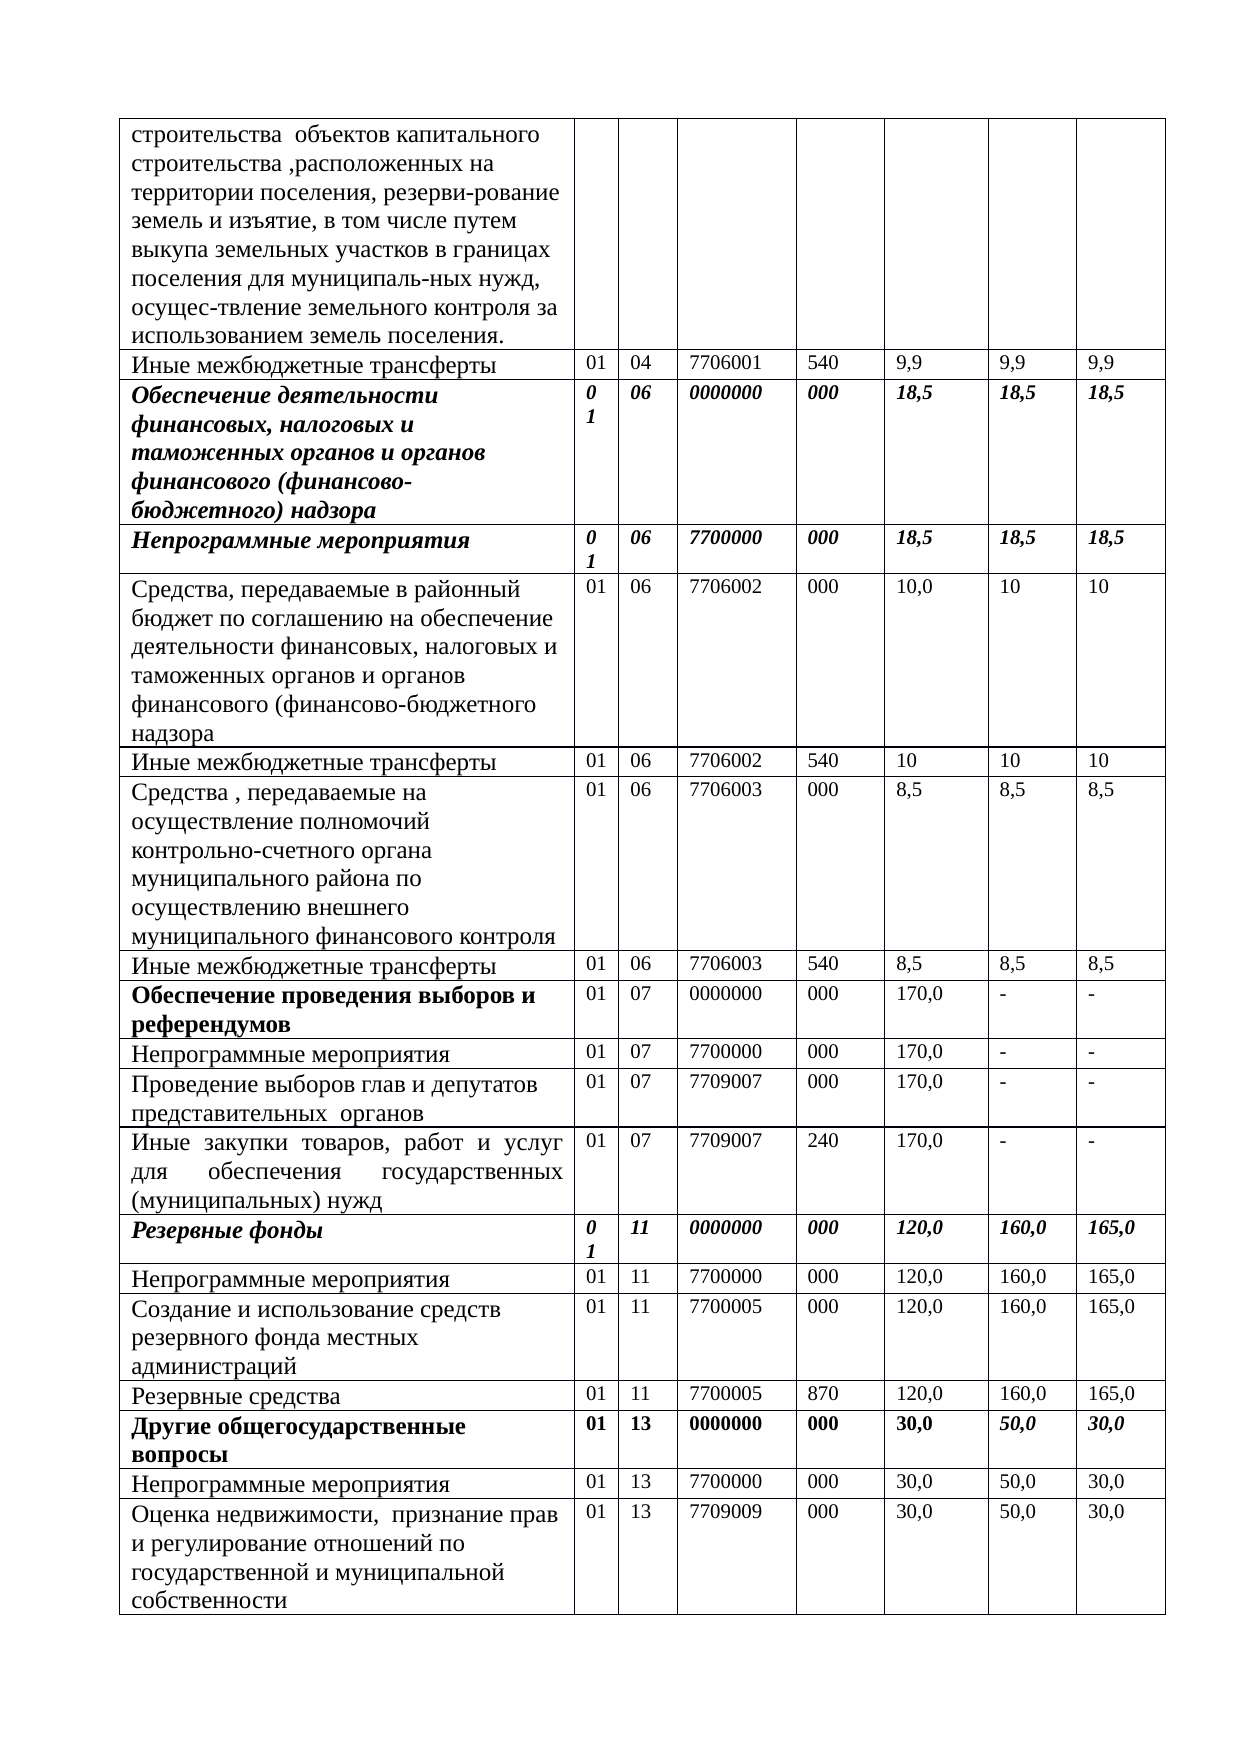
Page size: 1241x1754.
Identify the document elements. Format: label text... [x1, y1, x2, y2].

table_cell 01 [575, 1128, 618, 1214]
table_cell 000 [797, 1069, 884, 1126]
table_cell [678, 119, 796, 349]
table_cell [1077, 119, 1165, 349]
table_cell 10 [989, 748, 1076, 776]
table_cell Непрограммные мероприятия [120, 1469, 574, 1498]
table_cell [575, 119, 618, 349]
table_cell 160,0 [989, 1381, 1076, 1410]
table_cell 7709009 [678, 1499, 796, 1614]
table_cell 01 [575, 1469, 618, 1498]
table_cell 165,0 [1077, 1381, 1165, 1410]
table_cell 01 [575, 1264, 618, 1293]
table_cell 01 [575, 951, 618, 979]
table_cell - [1077, 1069, 1165, 1126]
table_cell 01 [575, 1215, 618, 1263]
table_cell 0000000 [678, 981, 796, 1038]
table_cell 30,0 [885, 1411, 988, 1468]
table_cell 07 [619, 1039, 677, 1068]
table_cell 13 [619, 1411, 677, 1468]
table_cell 07 [619, 1128, 677, 1214]
table_cell 170,0 [885, 1128, 988, 1214]
table_cell 165,0 [1077, 1215, 1165, 1263]
table_cell 10,0 [885, 574, 988, 746]
table_cell Обеспечение деятельности финансовых, налоговых и таможенных органов и органов финансового (финансово-бюджетного) надзора [120, 380, 574, 524]
table_cell 30,0 [1077, 1411, 1165, 1468]
table_cell 7706002 [678, 748, 796, 776]
table_cell 01 [575, 350, 618, 379]
table_cell 240 [797, 1128, 884, 1214]
table_cell 06 [619, 574, 677, 746]
table_cell 120,0 [885, 1381, 988, 1410]
table_cell 000 [797, 981, 884, 1038]
table_cell 7709007 [678, 1128, 796, 1214]
table_cell 160,0 [989, 1294, 1076, 1380]
table_cell 9,9 [1077, 350, 1165, 379]
table_cell 01 [575, 1411, 618, 1468]
table_cell Резервные средства [120, 1381, 574, 1410]
table_cell 11 [619, 1294, 677, 1380]
table_cell 18,5 [989, 380, 1076, 524]
table_cell 8,5 [1077, 777, 1165, 950]
table_cell Непрограммные мероприятия [120, 525, 574, 573]
table_cell 000 [797, 1215, 884, 1263]
table_cell - [1077, 1039, 1165, 1068]
table_cell 01 [575, 1381, 618, 1410]
table_cell 18,5 [989, 525, 1076, 573]
table_cell 18,5 [885, 380, 988, 524]
table_cell 540 [797, 748, 884, 776]
table_cell 10 [885, 748, 988, 776]
table_cell Непрограммные мероприятия [120, 1039, 574, 1068]
table_cell 170,0 [885, 1069, 988, 1126]
table_cell 9,9 [989, 350, 1076, 379]
table_cell Средства, передаваемые в районный бюджет по соглашению на обеспечение деятельности финансовых, налоговых и таможенных органов и органов финансового (финансово-бюджетного надзора [120, 574, 574, 746]
table_cell 06 [619, 380, 677, 524]
table_cell строительства объектов капитального строительства ,расположенных на территории поселения, резерви-рование земель и изъятие, в том числе путем выкупа земельных участков в границах поселения для муниципаль-ных нужд, осущес-твление земельного контроля за использованием земель поселения. [120, 119, 574, 349]
table_cell 0000000 [678, 380, 796, 524]
table_cell 000 [797, 1411, 884, 1468]
table_cell 000 [797, 1294, 884, 1380]
table_cell [885, 119, 988, 349]
table_cell 18,5 [885, 525, 988, 573]
table_cell Резервные фонды [120, 1215, 574, 1263]
table_cell 30,0 [885, 1469, 988, 1498]
table_cell 11 [619, 1215, 677, 1263]
table_cell 8,5 [989, 951, 1076, 979]
table_cell 0000000 [678, 1411, 796, 1468]
table_cell 7706003 [678, 777, 796, 950]
table_cell 7700000 [678, 1264, 796, 1293]
table_cell 8,5 [1077, 951, 1165, 979]
table_cell 06 [619, 777, 677, 950]
table_cell 18,5 [1077, 380, 1165, 524]
table_cell 7700000 [678, 1039, 796, 1068]
table_cell 01 [575, 1294, 618, 1380]
table_cell [797, 119, 884, 349]
table_cell Оценка недвижимости, признание прав и регулирование отношений по государственной и муниципальной собственности [120, 1499, 574, 1614]
table_cell 01 [575, 574, 618, 746]
table_cell - [1077, 981, 1165, 1038]
table_cell 07 [619, 981, 677, 1038]
table_cell 7700005 [678, 1381, 796, 1410]
table_cell 50,0 [989, 1469, 1076, 1498]
table_cell 7706003 [678, 951, 796, 979]
table_cell 170,0 [885, 981, 988, 1038]
table_cell 8,5 [989, 777, 1076, 950]
table_cell 30,0 [885, 1499, 988, 1614]
table_cell Создание и использование средств резервного фонда местных администраций [120, 1294, 574, 1380]
table_cell 000 [797, 574, 884, 746]
table_cell 50,0 [989, 1411, 1076, 1468]
table_cell 10 [1077, 748, 1165, 776]
table_cell Иные межбюджетные трансферты [120, 350, 574, 379]
table_cell 10 [989, 574, 1076, 746]
table_cell 540 [797, 951, 884, 979]
table_cell 04 [619, 350, 677, 379]
table_cell 000 [797, 1264, 884, 1293]
table_cell 01 [575, 981, 618, 1038]
table_cell 13 [619, 1499, 677, 1614]
table_cell 18,5 [1077, 525, 1165, 573]
table_cell Другие общегосударственные вопросы [120, 1411, 574, 1468]
table_cell 06 [619, 748, 677, 776]
table_cell 8,5 [885, 777, 988, 950]
table_cell 7709007 [678, 1069, 796, 1126]
table_cell [619, 119, 677, 349]
table_cell 10 [1077, 574, 1165, 746]
table_cell 120,0 [885, 1215, 988, 1263]
table_cell Средства , передаваемые на осуществление полномочий контрольно-счетного органа муниципального района по осуществлению внешнего муниципального финансового контроля [120, 777, 574, 950]
table_cell 0000000 [678, 1215, 796, 1263]
table_cell 000 [797, 1469, 884, 1498]
table_cell 9,9 [885, 350, 988, 379]
table_cell [989, 119, 1076, 349]
table_cell 165,0 [1077, 1264, 1165, 1293]
table_cell 8,5 [885, 951, 988, 979]
table_cell 170,0 [885, 1039, 988, 1068]
table_cell 7700000 [678, 525, 796, 573]
table_cell 01 [575, 1069, 618, 1126]
table_cell Обеспечение проведения выборов и референдумов [120, 981, 574, 1038]
table_cell 11 [619, 1264, 677, 1293]
table_cell Иные закупки товаров, работ и услуг для обеспечения государственных (муниципальных) нужд [120, 1128, 574, 1214]
table_cell 07 [619, 1069, 677, 1126]
table_cell 30,0 [1077, 1469, 1165, 1498]
table_cell 160,0 [989, 1264, 1076, 1293]
table_cell Проведение выборов глав и депутатов представительных органов [120, 1069, 574, 1126]
table_cell 000 [797, 525, 884, 573]
table_cell 000 [797, 777, 884, 950]
table_cell 870 [797, 1381, 884, 1410]
table_cell 000 [797, 1039, 884, 1068]
table_cell 540 [797, 350, 884, 379]
table_cell 30,0 [1077, 1499, 1165, 1614]
table_cell 160,0 [989, 1215, 1076, 1263]
table_cell Иные межбюджетные трансферты [120, 951, 574, 979]
table_cell 01 [575, 748, 618, 776]
table_cell 7706001 [678, 350, 796, 379]
table_cell 7700005 [678, 1294, 796, 1380]
table_cell 50,0 [989, 1499, 1076, 1614]
table_cell 01 [575, 380, 618, 524]
table_cell - [989, 1039, 1076, 1068]
table_cell 13 [619, 1469, 677, 1498]
table_cell 000 [797, 380, 884, 524]
table_cell - [989, 981, 1076, 1038]
table_cell 120,0 [885, 1264, 988, 1293]
table_cell - [989, 1128, 1076, 1214]
table_cell 11 [619, 1381, 677, 1410]
table_cell 7700000 [678, 1469, 796, 1498]
table_cell 01 [575, 777, 618, 950]
table_cell 01 [575, 1039, 618, 1068]
table_cell Иные межбюджетные трансферты [120, 748, 574, 776]
table_cell 06 [619, 951, 677, 979]
table_cell - [1077, 1128, 1165, 1214]
table_cell - [989, 1069, 1076, 1126]
table_cell 000 [797, 1499, 884, 1614]
table_cell Непрограммные мероприятия [120, 1264, 574, 1293]
table_cell 120,0 [885, 1294, 988, 1380]
table_cell 7706002 [678, 574, 796, 746]
table_cell 01 [575, 1499, 618, 1614]
table_cell 01 [575, 525, 618, 573]
table_cell 165,0 [1077, 1294, 1165, 1380]
table_cell 06 [619, 525, 677, 573]
